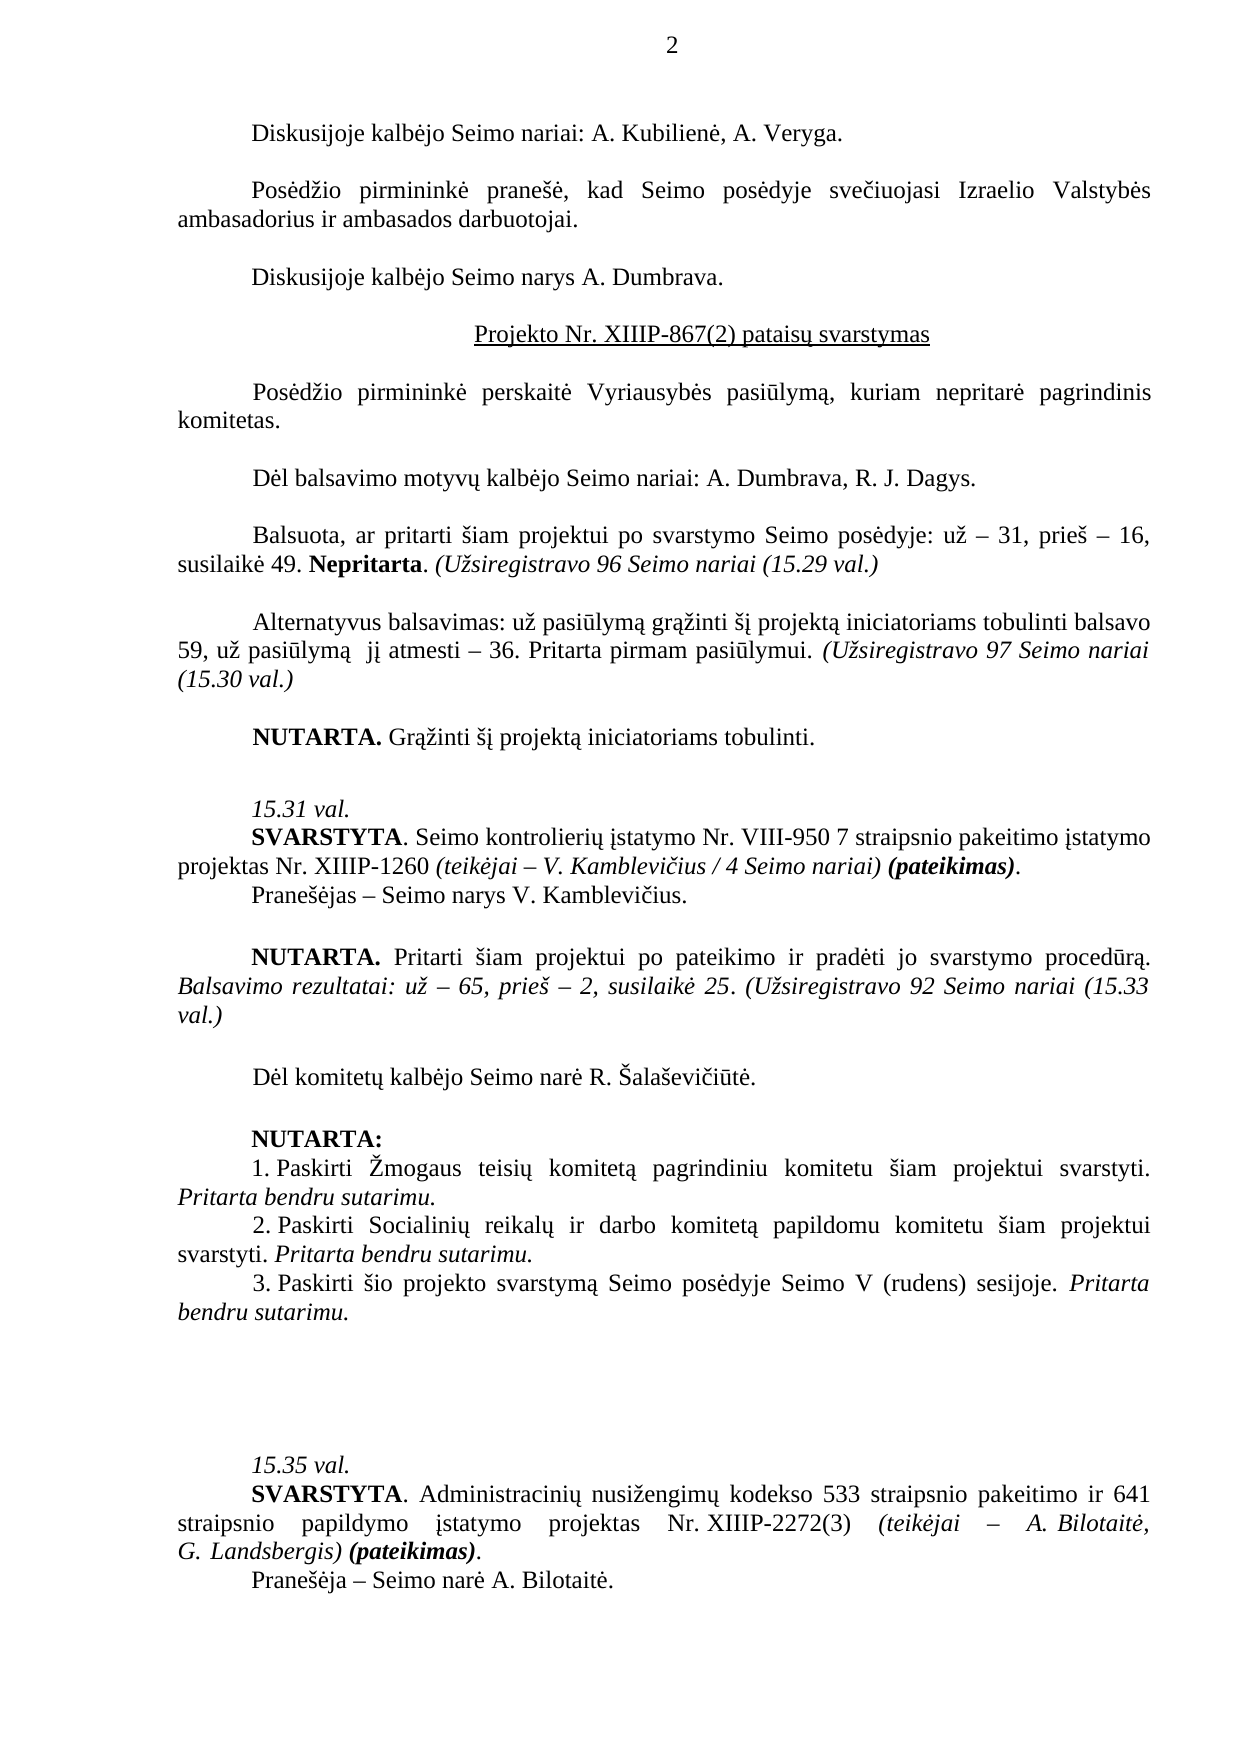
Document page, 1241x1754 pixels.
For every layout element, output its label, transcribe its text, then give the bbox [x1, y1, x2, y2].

text Posėdžio pirmininkė perskaitė Vyriausybės pasiūlymą, kuriam nepritarė pagrindinis komitetas. [177, 377, 1152, 434]
text Dėl balsavimo motyvų kalbėjo Seimo nariai: A. Dumbrava, R. J. Dagys. [177, 463, 1152, 492]
text Projekto Nr. XIIIP-867(2) pataisų svarstymas [177, 319, 1152, 348]
text NUTARTA. Grąžinti šį projektą iniciatoriams tobulinti. [177, 722, 1152, 751]
text Dėl komitetų kalbėjo Seimo narė R. Šalaševičiūtė. [177, 1062, 1152, 1091]
text 15.31 val. [177, 794, 1152, 822]
text Diskusijoje kalbėjo Seimo narys A. Dumbrava. [177, 262, 1152, 291]
text Diskusijoje kalbėjo Seimo nariai: A. Kubilienė, A. Veryga. [177, 118, 1152, 147]
text SVARSTYTA. Administracinių nusižengimų kodekso 533 straipsnio pakeitimo ir 641 straipsnio papildymo įstatymo projektas Nr. XIIIP-2272(3) (teikėjai – A. Bilotaitė, G. Landsbergis) (pateikimas). [177, 1479, 1152, 1565]
text 3. Paskirti šio projekto svarstymą Seimo posėdyje Seimo V (rudens) sesijoje. Pritarta bendru sutarimu. [177, 1268, 1152, 1326]
text 2. Paskirti Socialinių reikalų ir darbo komitetą papildomu komitetu šiam projektui svarstyti. Pritarta bendru sutarimu. [177, 1211, 1152, 1268]
text NUTARTA. Pritarti šiam projektui po pateikimo ir pradėti jo svarstymo procedūrą. Balsavimo rezultatai: už – 65, prieš – 2, susilaikė 25. (Užsiregistravo 92 Seimo nariai (15.33 val.) [177, 942, 1152, 1028]
text Alternatyvus balsavimas: už pasiūlymą grąžinti šį projektą iniciatoriams tobulinti balsavo 59, už pasiūlymą jį atmesti – 36. Pritarta pirmam pasiūlymui. (Užsiregistravo 97 Seimo nariai (15.30 val.) [177, 607, 1152, 693]
text Pranešėjas – Seimo narys V. Kamblevičius. [177, 880, 1152, 909]
text Pranešėja – Seimo narė A. Bilotaitė. [177, 1565, 1152, 1594]
text SVARSTYTA. Seimo kontrolierių įstatymo Nr. VIII-950 7 straipsnio pakeitimo įstatymo projektas Nr. XIIIP-1260 (teikėjai – V. Kamblevičius / 4 Seimo nariai) (pateikimas). [177, 822, 1152, 880]
text Balsuota, ar pritarti šiam projektui po svarstymo Seimo posėdyje: už – 31, prieš – 16, susilaikė 49. Nepritarta. (Užsiregistravo 96 Seimo nariai (15.29 val.) [177, 521, 1152, 578]
text NUTARTA: [177, 1124, 1152, 1153]
text 15.35 val. [177, 1450, 1152, 1479]
text Posėdžio pirmininkė pranešė, kad Seimo posėdyje svečiuojasi Izraelio Valstybės ambasadorius ir ambasados darbuotojai. [177, 176, 1152, 233]
text 1. Paskirti Žmogaus teisių komitetą pagrindiniu komitetu šiam projektui svarstyti. Pritarta bendru sutarimu. [177, 1153, 1152, 1211]
